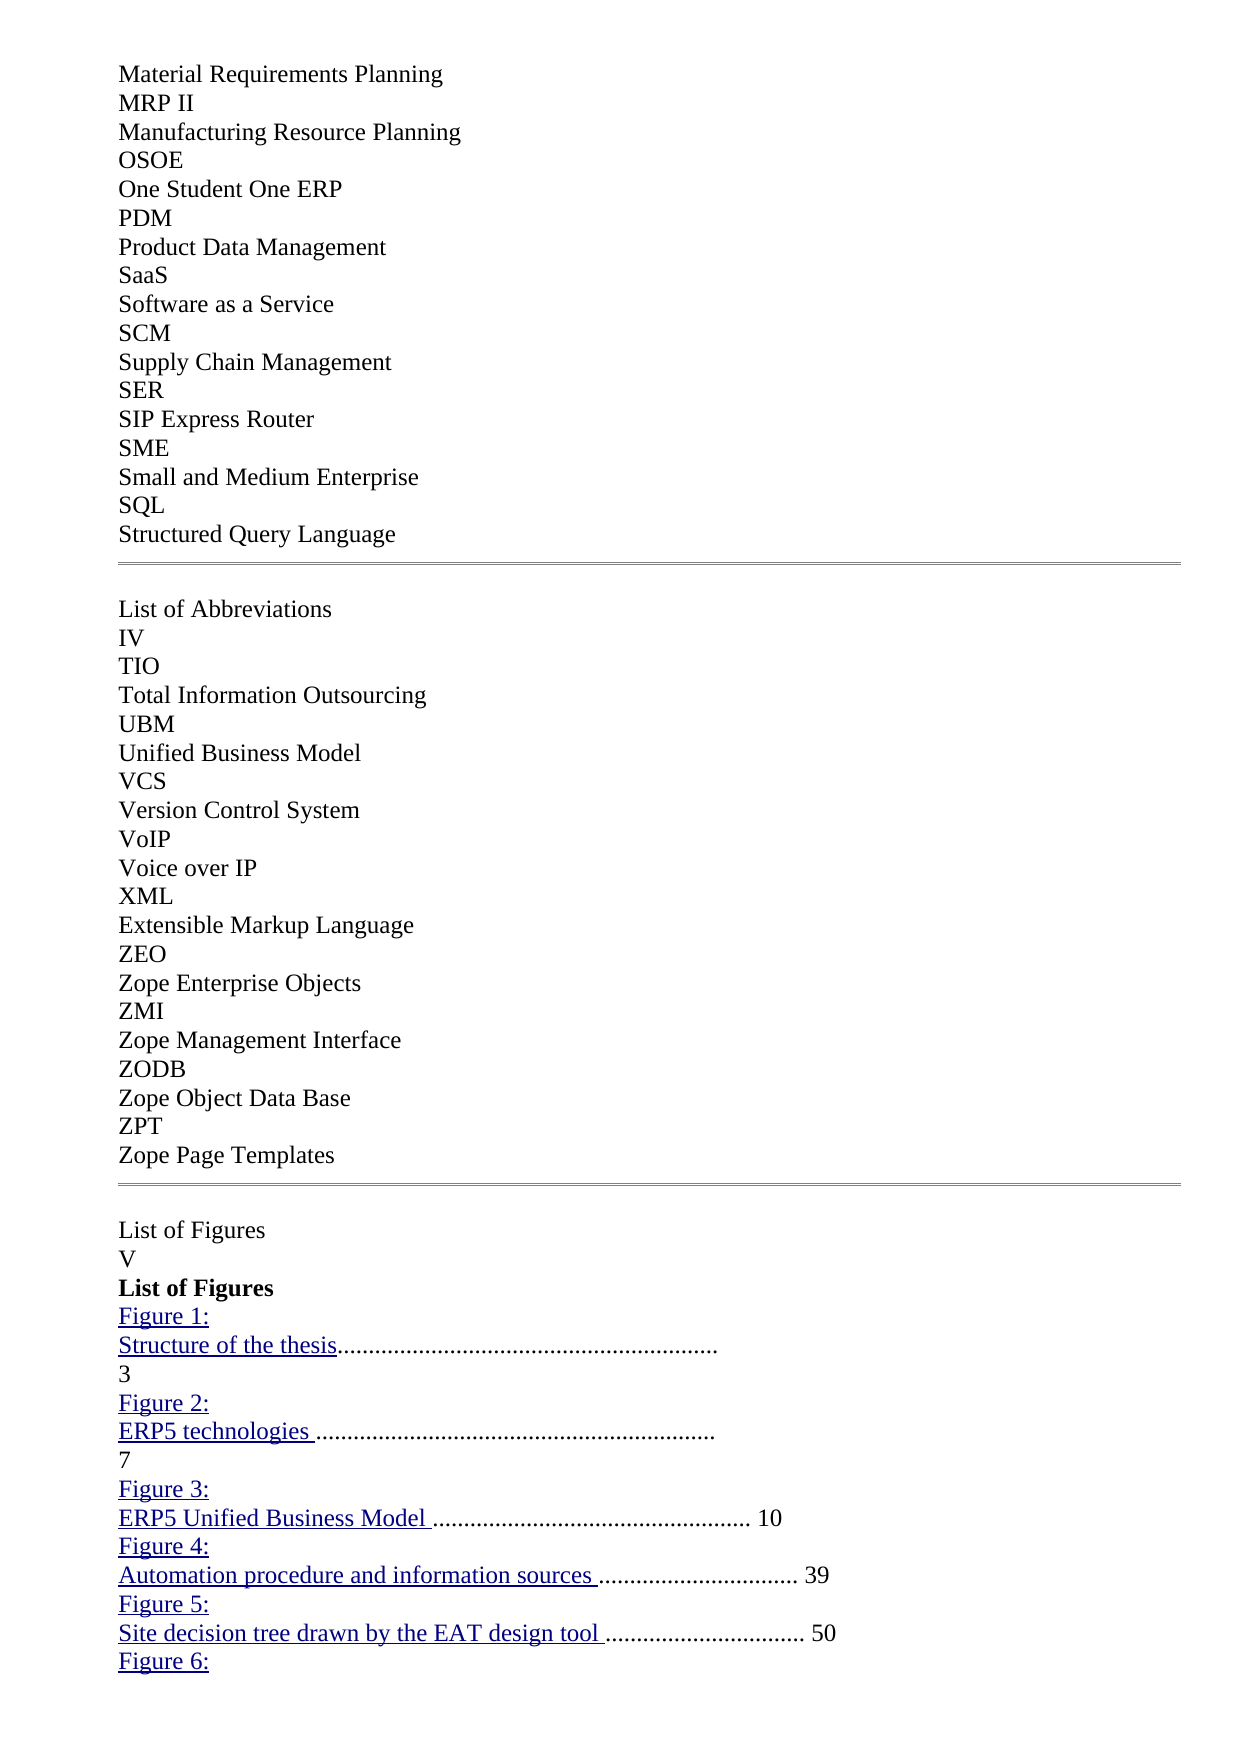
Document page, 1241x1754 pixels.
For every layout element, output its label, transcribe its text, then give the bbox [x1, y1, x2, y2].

text List of Figures V List of Figures Figure 1: Structure of the thesis............................................................. 3 Figure 2: ERP5 technologies ................................................................ 7 Figure 3: ERP5 Unified Business Model ................................................... 10 Figure 4: Automation procedure and information sources ................................ 39 Figure 5: Site decision tree drawn by the EAT design tool ................................ 50 Figure 6: [118, 1215, 1181, 1675]
text Material Requirements Planning MRP II Manufacturing Resource Planning OSOE One Student One ERP PDM Product Data Management SaaS Software as a Service SCM Supply Chain Management SER SIP Express Router SME Small and Medium Enterprise SQL Structured Query Language [118, 59, 1181, 548]
text List of Abbreviations IV TIO Total Information Outsourcing UBM Unified Business Model VCS Version Control System VoIP Voice over IP XML Extensible Markup Language ZEO Zope Enterprise Objects ZMI Zope Management Interface ZODB Zope Object Data Base ZPT Zope Page Templates [118, 594, 1181, 1169]
